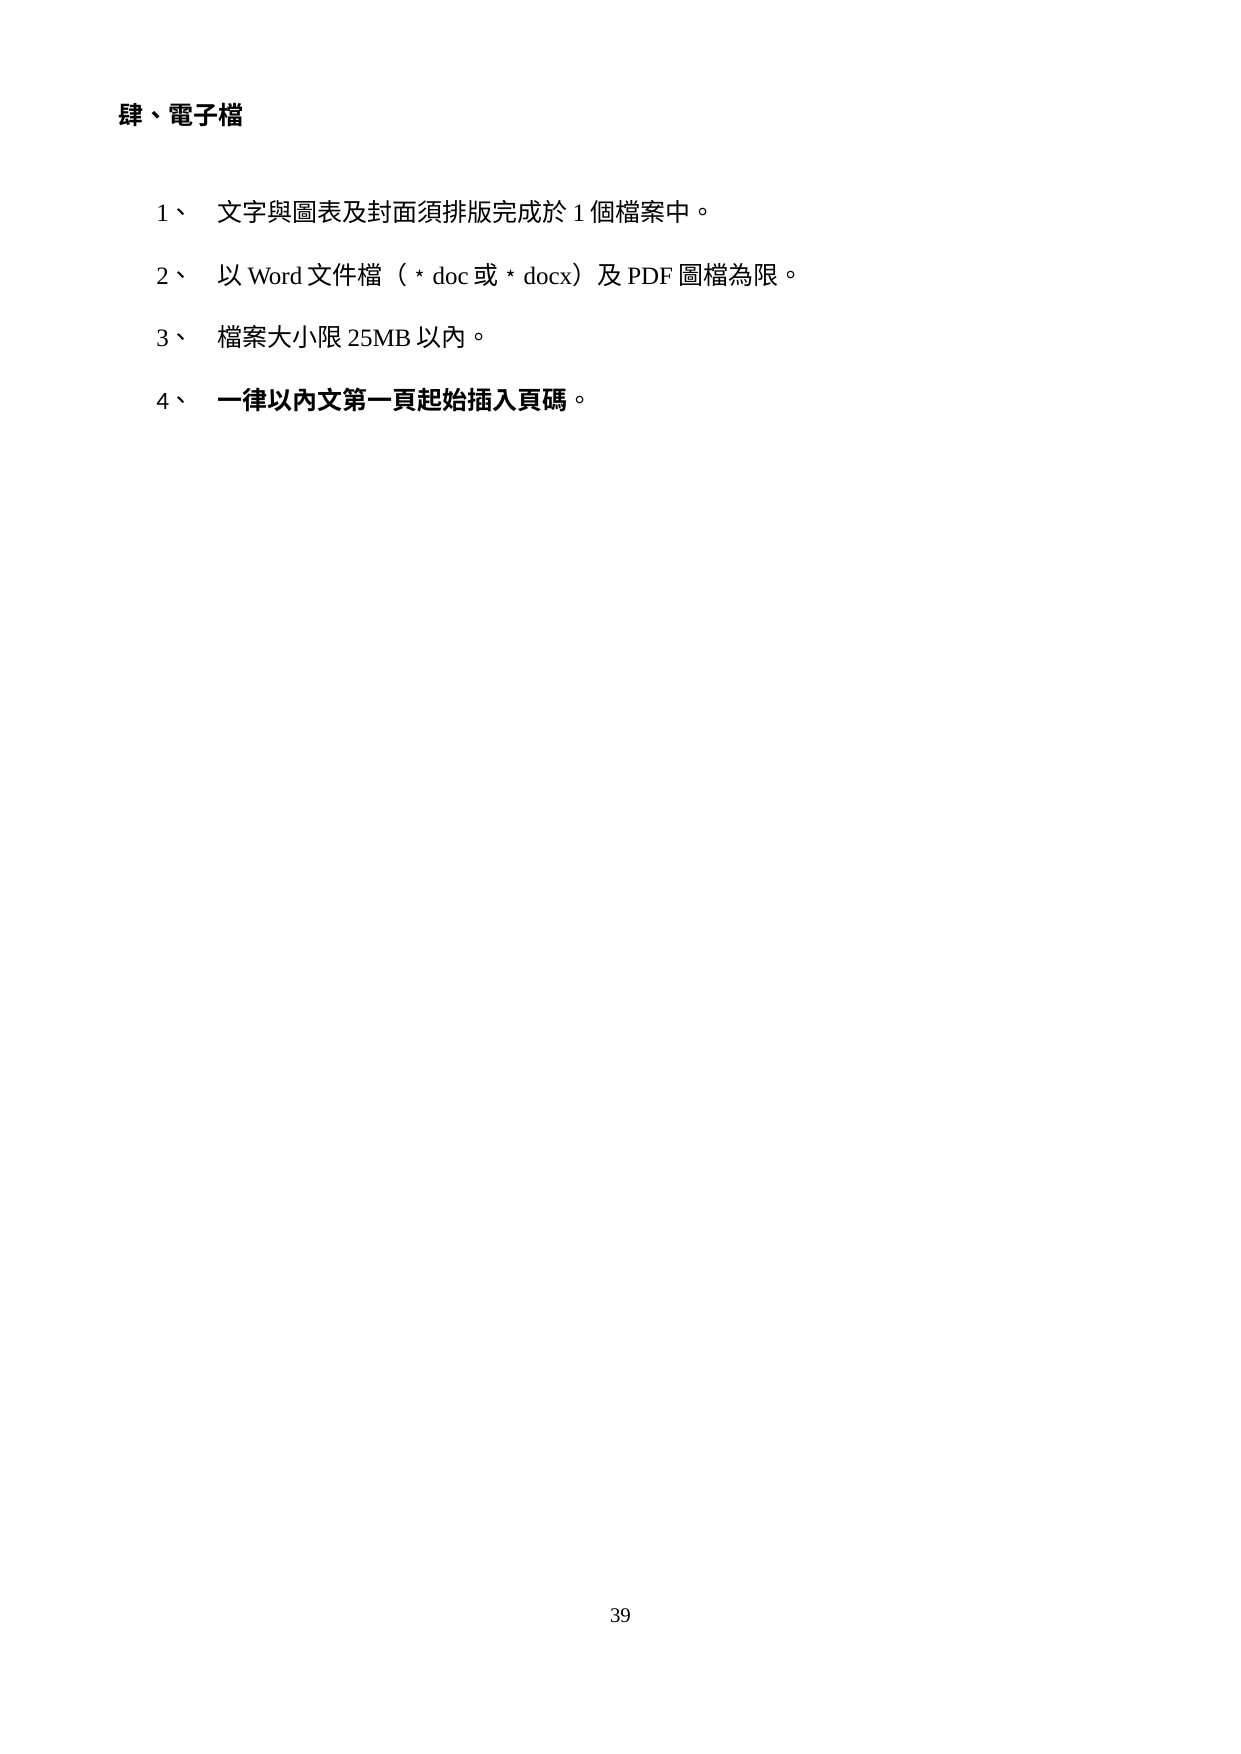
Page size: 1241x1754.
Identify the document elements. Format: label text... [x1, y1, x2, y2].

text 肆、電子檔 [118, 96, 1122, 132]
list 文字與圖表及封面須排版完成於1個檔案中。 [156, 169, 1122, 232]
list 以Word文件檔（﹡doc或﹡docx）及PDF圖檔為限。 [156, 232, 1122, 294]
list 檔案大小限25MB以內。 [156, 294, 1122, 357]
list 一律以內文第一頁起始插入頁碼。 [156, 357, 1122, 419]
